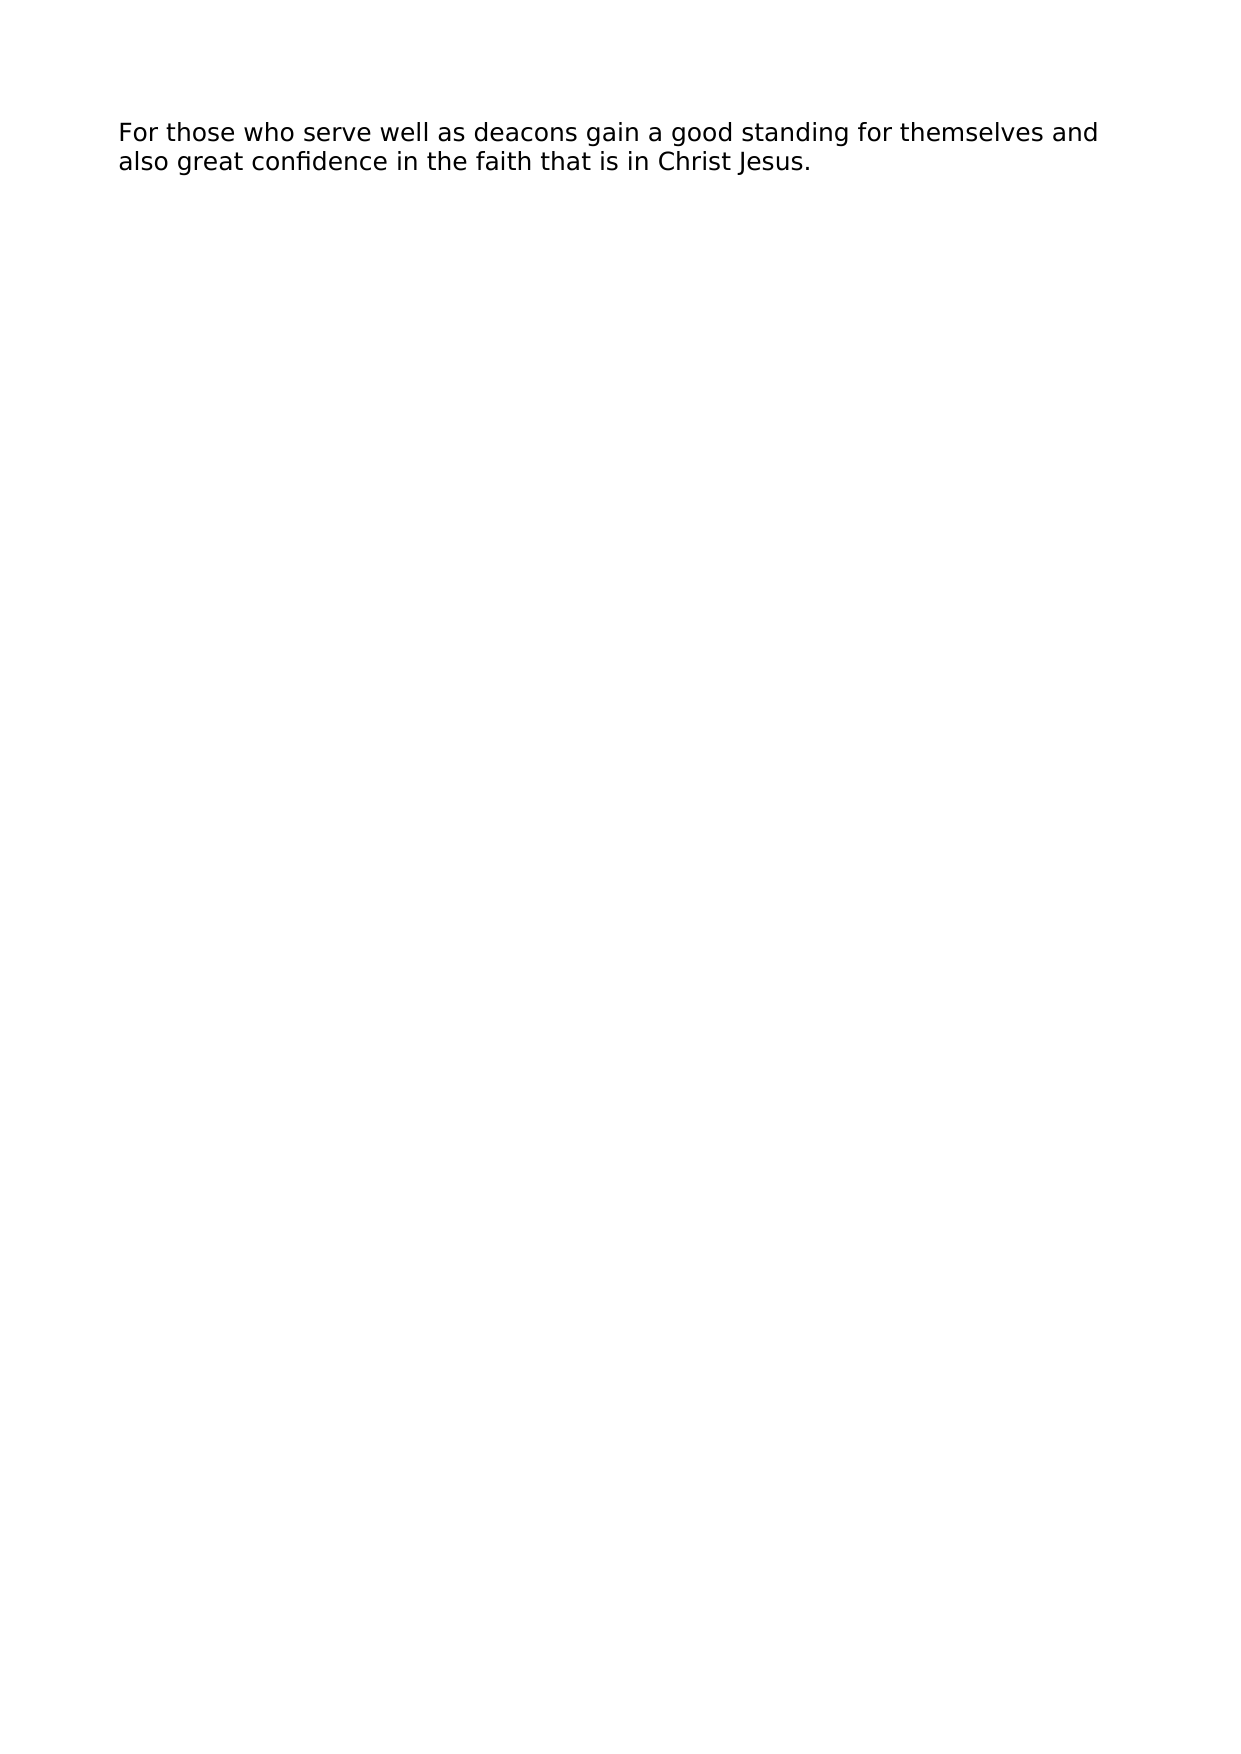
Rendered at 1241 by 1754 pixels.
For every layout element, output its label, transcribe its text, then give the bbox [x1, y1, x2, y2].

text For those who serve well as deacons gain a good standing for themselves and also great confidence in the faith that is in Christ Jesus. [118, 118, 1122, 176]
